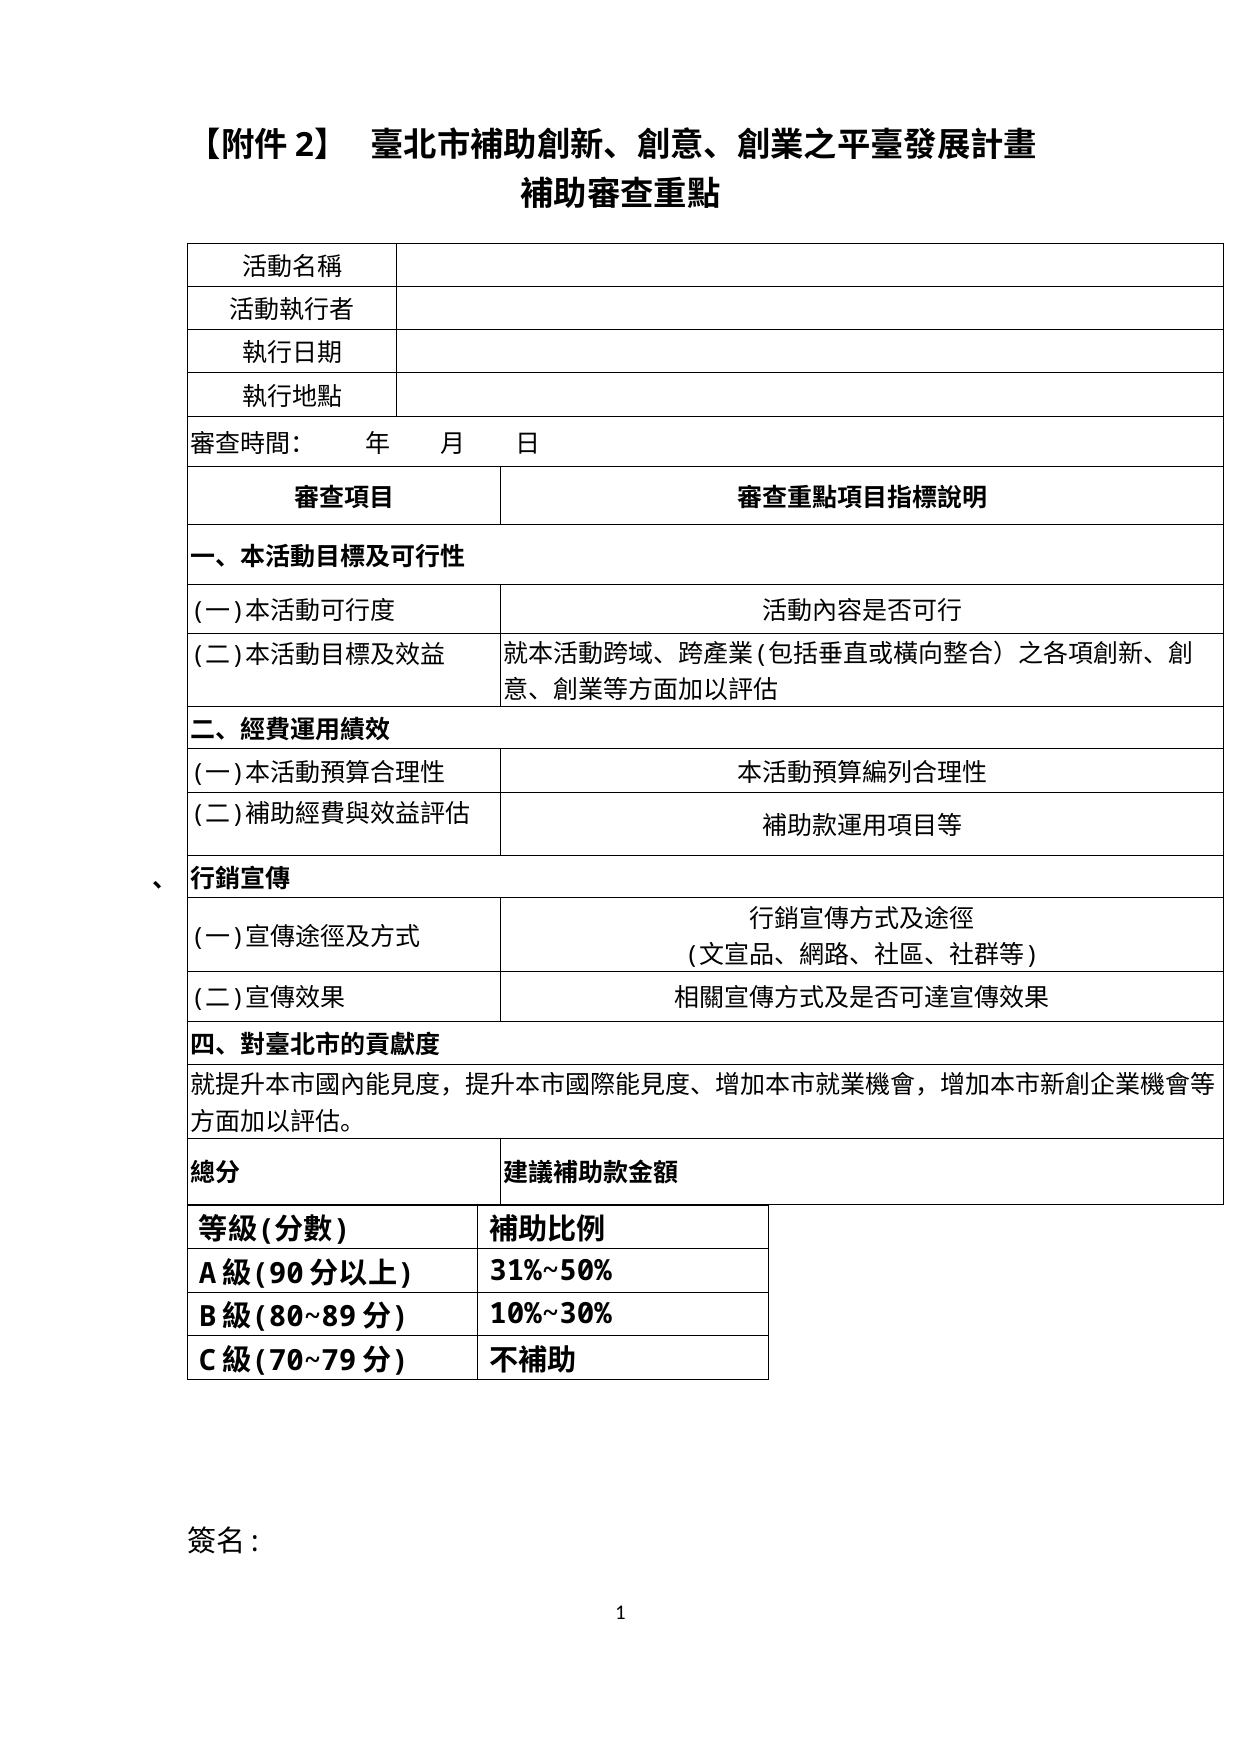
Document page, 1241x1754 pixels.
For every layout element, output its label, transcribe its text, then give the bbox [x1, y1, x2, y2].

table_cell 審查項目 [188, 467, 500, 524]
table_cell (一)本活動可行度 [188, 585, 500, 632]
table_cell 就提升本市國內能見度，提升本市國際能見度、增加本市就業機會，增加本市新創企業機會等方面加以評估。 [188, 1065, 1223, 1137]
table_cell 本活動預算編列合理性 [501, 749, 1223, 792]
table_cell 審查重點項目指標說明 [501, 467, 1223, 524]
text 補助審查重點 [187, 167, 1053, 215]
table_cell 行銷宣傳 [188, 856, 1223, 897]
table_header 等級(分數) [188, 1206, 477, 1248]
table_cell 執行地點 [188, 373, 396, 416]
table_cell 建議補助款金額 [501, 1139, 1223, 1203]
text 簽名: [187, 1518, 1053, 1560]
table_cell (二)本活動目標及效益 [188, 634, 500, 706]
table_cell (二)宣傳效果 [188, 972, 500, 1021]
table_cell (一)宣傳途徑及方式 [188, 898, 500, 971]
table_cell 活動內容是否可行 [501, 585, 1223, 632]
table_cell 10%~30% [478, 1293, 768, 1335]
table_cell 二、經費運用績效 [188, 707, 1223, 748]
table_cell [397, 330, 1223, 372]
table_cell 活動執行者 [188, 287, 396, 329]
table_cell 審查時間： 年 月 日 [188, 417, 1223, 466]
table_cell [397, 287, 1223, 329]
table_cell C級(70~79分) [188, 1336, 477, 1378]
table_cell B級(80~89分) [188, 1293, 477, 1335]
table_cell A級(90分以上) [188, 1249, 477, 1292]
table_cell 總分 [188, 1139, 500, 1203]
table_cell 行銷宣傳方式及途徑 (文宣品、網路、社區、社群等) [501, 898, 1223, 971]
table_header [397, 244, 1223, 286]
table_cell 就本活動跨域、跨產業(包括垂直或橫向整合）之各項創新、創意、創業等方面加以評估 [501, 634, 1223, 706]
table_cell 四、對臺北市的貢獻度 [188, 1022, 1223, 1064]
table_cell 相關宣傳方式及是否可達宣傳效果 [501, 972, 1223, 1021]
table_header 補助比例 [478, 1206, 768, 1248]
text 【附件2】 臺北市補助創新、創意、創業之平臺發展計畫 [187, 118, 1053, 167]
table_header 活動名稱 [188, 244, 396, 286]
table_cell 不補助 [478, 1336, 768, 1378]
table_cell 執行日期 [188, 330, 396, 372]
table_cell 補助款運用項目等 [501, 793, 1223, 854]
table_cell [397, 373, 1223, 416]
table_cell (二)補助經費與效益評估 [188, 793, 500, 854]
table_cell 31%~50% [478, 1249, 768, 1292]
table_cell 一、本活動目標及可行性 [188, 525, 1223, 584]
table_cell (一)本活動預算合理性 [188, 749, 500, 792]
